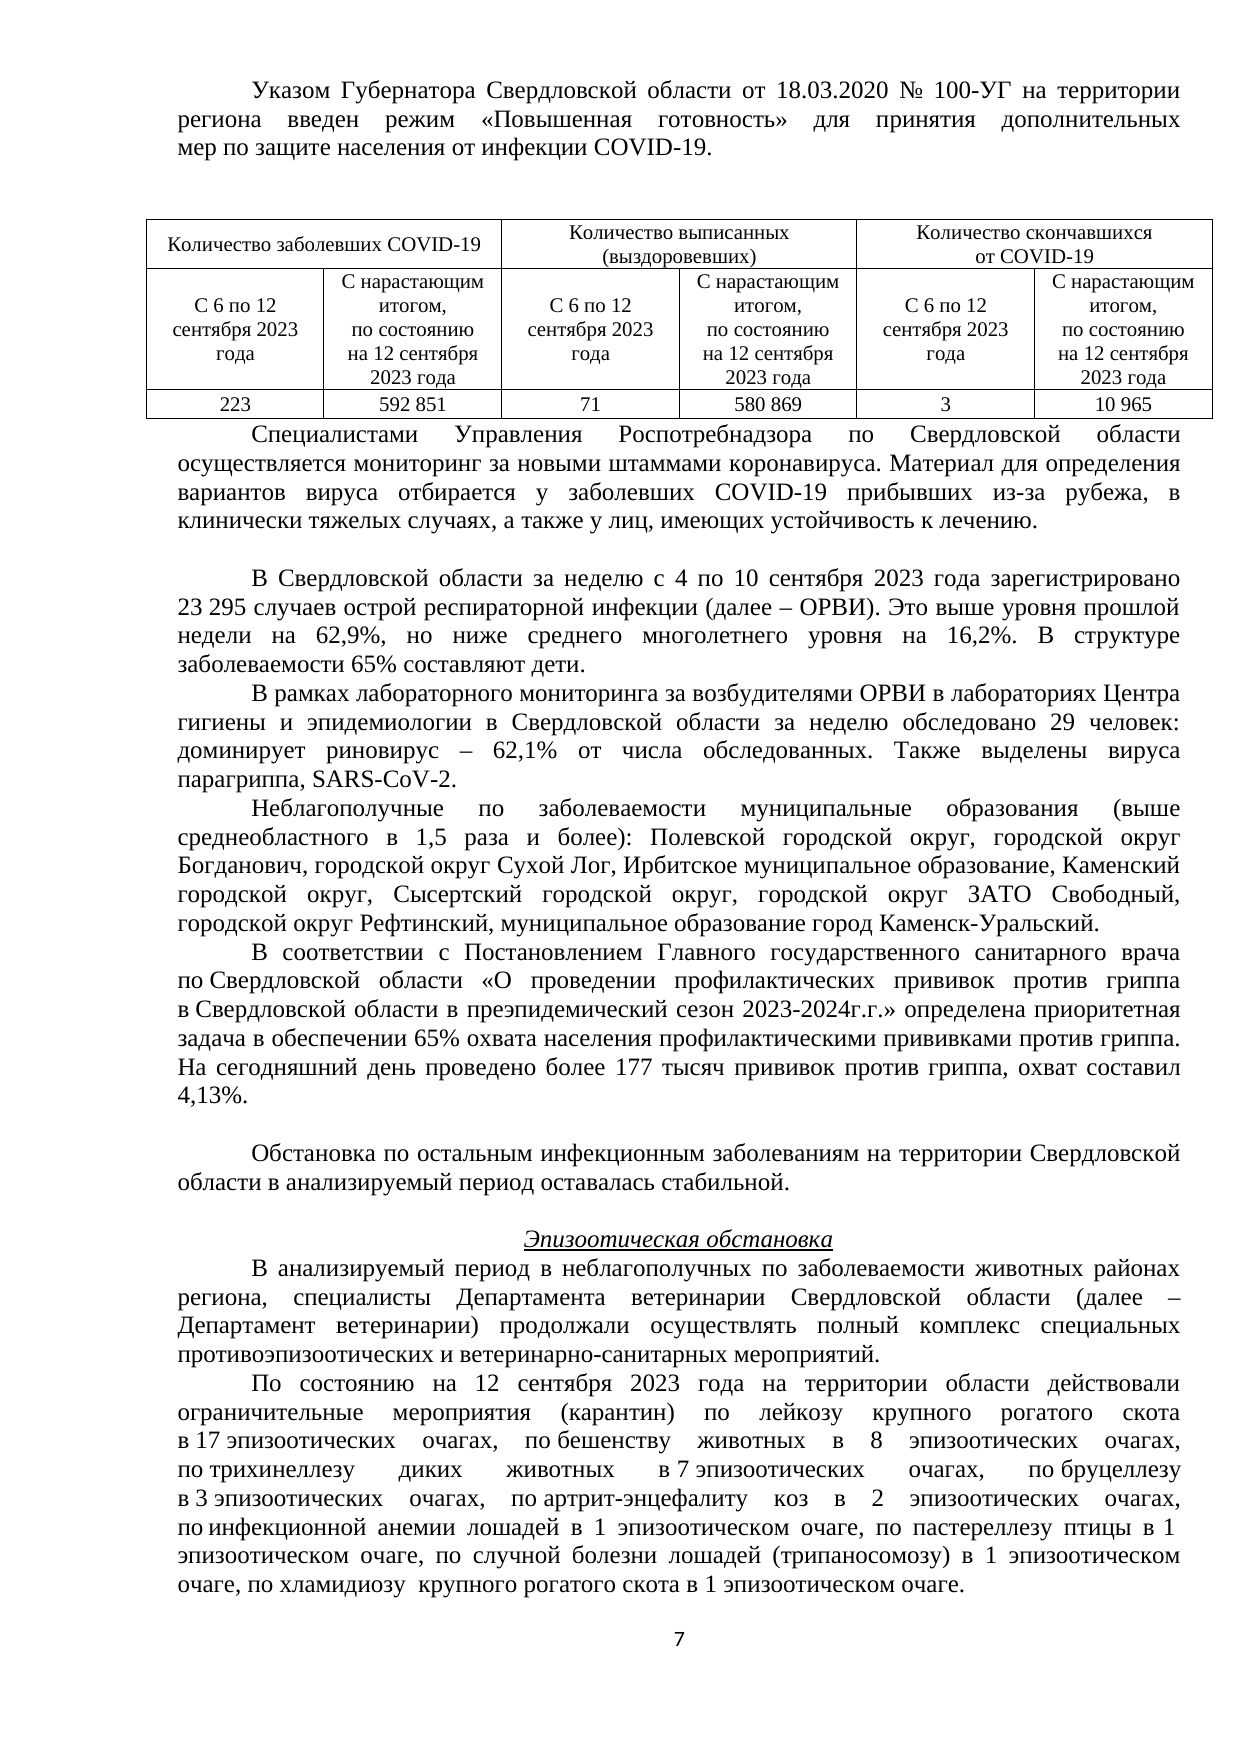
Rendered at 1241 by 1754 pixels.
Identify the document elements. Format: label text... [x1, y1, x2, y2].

text В рамках лабораторного мониторинга за возбудителями ОРВИ в лабораториях Центра гигиены и эпидемиологии в Свердловской области за неделю обследовано 29 человек: доминирует риновирус – 62,1% от числа обследованных. Также выделены вируса парагриппа, SARS-CoV-2. [177, 678, 1181, 793]
text В анализируемый период в неблагополучных по заболеваемости животных районах региона, специалисты Департамента ветеринарии Свердловской области (далее – Департамент ветеринарии) продолжали осуществлять полный комплекс специальных противоэпизоотических и ветеринарно-санитарных мероприятий. [177, 1253, 1181, 1368]
table_cell 223 [147, 390, 323, 418]
text В соответствии с Постановлением Главного государственного санитарного врача по Свердловской области «О проведении профилактических прививок против гриппа в Свердловской области в преэпидемический сезон 2023-2024г.г.» определена приоритетная задача в обеспечении 65% охвата населения профилактическими прививками против гриппа. На сегодняшний день проведено более 177 тысяч прививок против гриппа, охват составил 4,13%. [177, 937, 1181, 1109]
text Эпизоотическая обстановка [177, 1224, 1181, 1253]
table_header Количество скончавшихся от COVID-19 [857, 220, 1212, 268]
table_cell 10 965 [1035, 390, 1212, 418]
text Специалистами Управления Роспотребнадзора по Свердловской области осуществляется мониторинг за новыми штаммами коронавируса. Материал для определения вариантов вируса отбирается у заболевших COVID-19 прибывших из-за рубежа, в клинически тяжелых случаях, а также у лиц, имеющих устойчивость к лечению. [177, 419, 1181, 534]
table_cell С 6 по 12 сентября 2023 года [147, 269, 323, 389]
table_cell С 6 по 12 сентября 2023 года [502, 269, 679, 389]
table_header Количество выписанных (выздоровевших) [502, 220, 856, 268]
text В Свердловской области за неделю с 4 по 10 сентября 2023 года зарегистрировано 23 295 случаев острой респираторной инфекции (далее – ОРВИ). Это выше уровня прошлой недели на 62,9%, но ниже среднего многолетнего уровня на 16,2%. В структуре заболеваемости 65% составляют дети. [177, 563, 1181, 678]
text Неблагополучные по заболеваемости муниципальные образования (выше среднеобластного в 1,5 раза и более): Полевской городской округ, городской округ Богданович, городской округ Сухой Лог, Ирбитское муниципальное образование, Каменский городской округ, Сысертский городской округ, городской округ ЗАТО Свободный, городской округ Рефтинский, муниципальное образование город Каменск-Уральский. [177, 793, 1181, 937]
table_cell 3 [857, 390, 1034, 418]
table_cell 592 851 [324, 390, 501, 418]
text По состоянию на 12 сентября 2023 года на территории области действовали ограничительные мероприятия (карантин) по лейкозу крупного рогатого скота в 17 эпизоотических очагах, по бешенству животных в 8 эпизоотических очагах, по трихинеллезу диких животных в 7 эпизоотических очагах, по бруцеллезу в 3 эпизоотических очагах, по артрит-энцефалиту коз в 2 эпизоотических очагах, по инфекционной анемии лошадей в 1 эпизоотическом очаге, по пастереллезу птицы в 1 эпизоотическом очаге, по случной болезни лошадей (трипаносомозу) в 1 эпизоотическом очаге, по хламидиозу крупного рогатого скота в 1 эпизоотическом очаге. [177, 1368, 1181, 1598]
table_cell 580 869 [680, 390, 856, 418]
text Указом Губернатора Свердловской области от 18.03.2020 № 100-УГ на территории региона введен режим «Повышенная готовность» для принятия дополнительных мер по защите населения от инфекции COVID-19. [177, 75, 1181, 161]
table_cell С нарастающим итогом, по состоянию на 12 сентября 2023 года [680, 269, 856, 389]
table_header Количество заболевших COVID-19 [147, 220, 501, 268]
table_cell С нарастающим итогом, по состоянию на 12 сентября 2023 года [1035, 269, 1212, 389]
table_cell С 6 по 12 сентября 2023 года [857, 269, 1034, 389]
table_cell 71 [502, 390, 679, 418]
text Обстановка по остальным инфекционным заболеваниям на территории Свердловской области в анализируемый период оставалась стабильной. [177, 1138, 1181, 1196]
table_cell С нарастающим итогом, по состоянию на 12 сентября 2023 года [324, 269, 501, 389]
